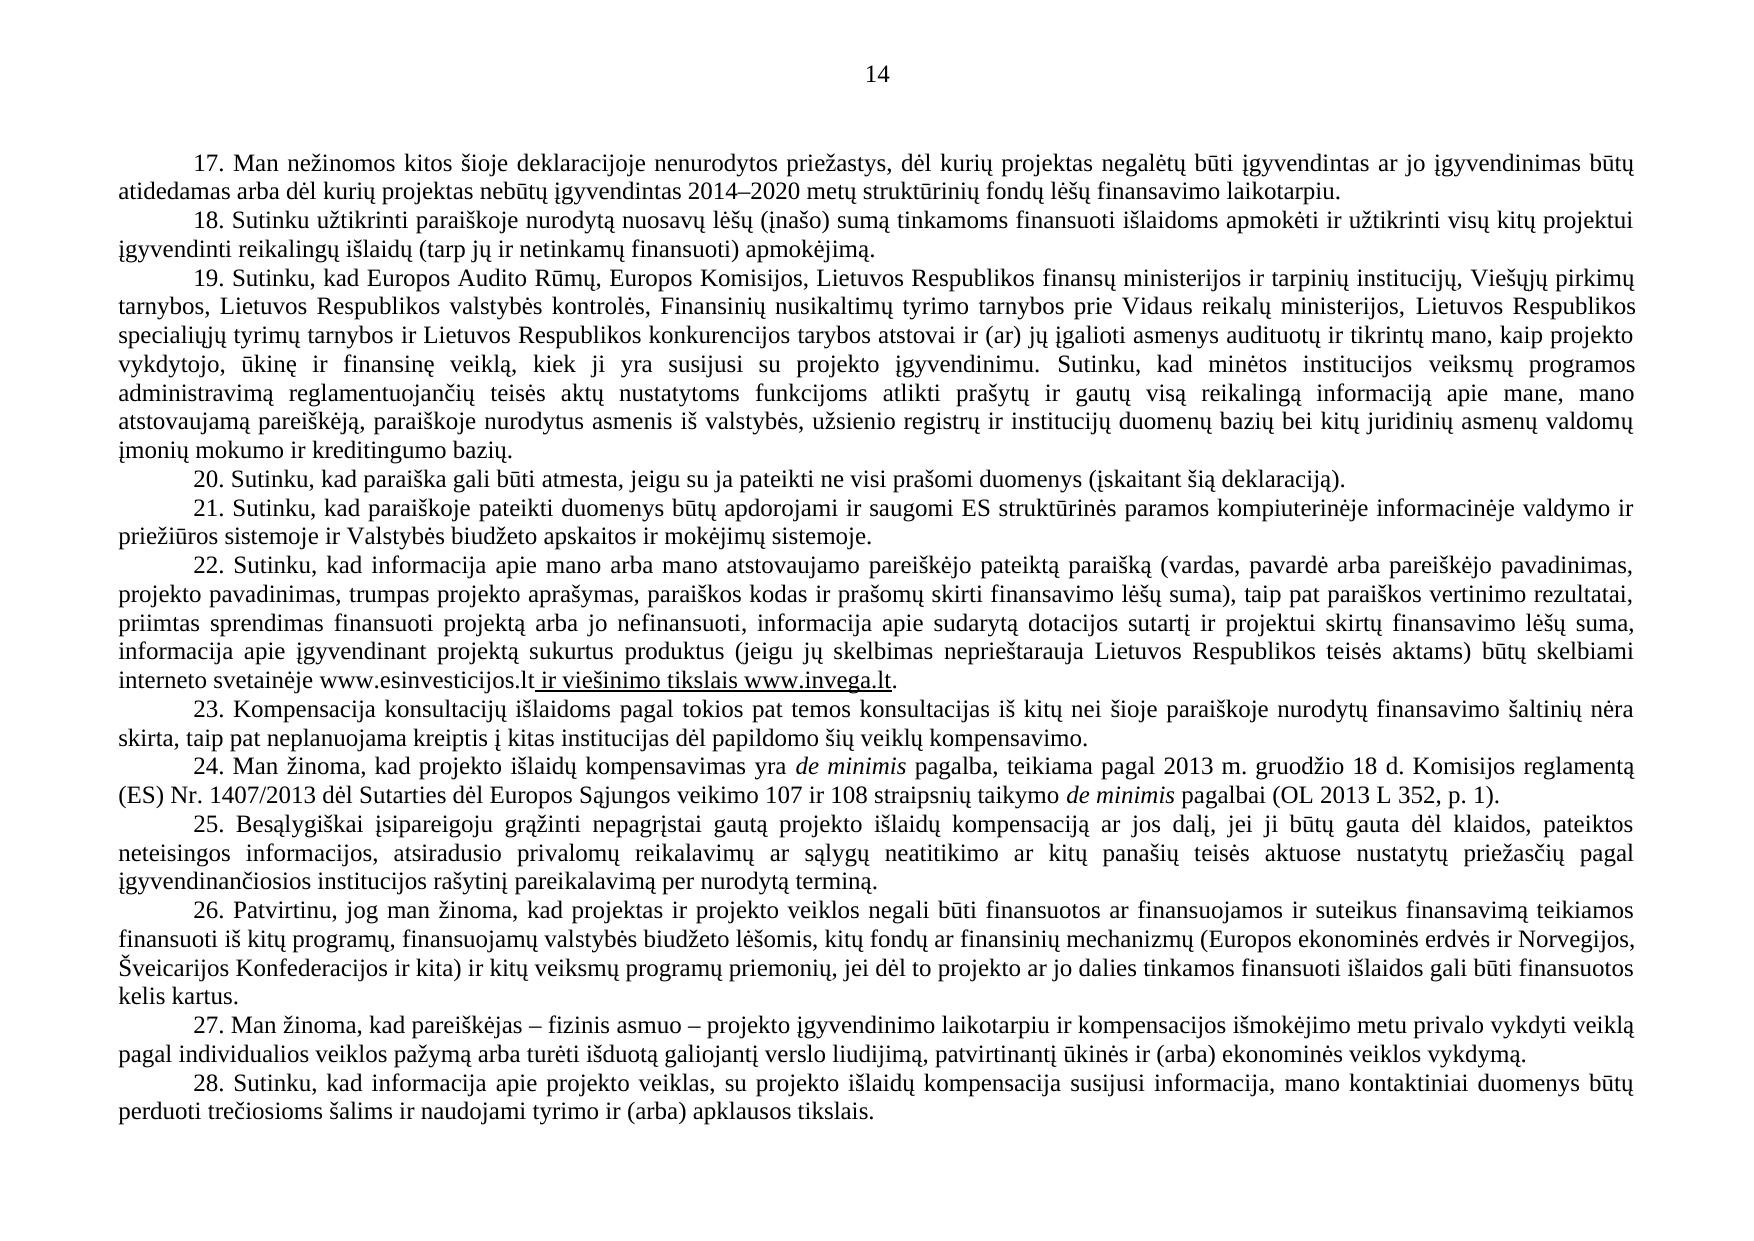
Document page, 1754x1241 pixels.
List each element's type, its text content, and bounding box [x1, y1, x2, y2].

text 26. Patvirtinu, jog man žinoma, kad projektas ir projekto veiklos negali būti finansuotos ar finansuojamos ir suteikus finansavimą teikiamos finansuoti iš kitų programų, finansuojamų valstybės biudžeto lėšomis, kitų fondų ar finansinių mechanizmų (Europos ekonominės erdvės ir Norvegijos, Šveicarijos Konfederacijos ir kita) ir kitų veiksmų programų priemonių, jei dėl to projekto ar jo dalies tinkamos finansuoti išlaidos gali būti finansuotos kelis kartus. [118, 895, 1636, 1010]
text 21. Sutinku, kad paraiškoje pateikti duomenys būtų apdorojami ir saugomi ES struktūrinės paramos kompiuterinėje informacinėje valdymo ir priežiūros sistemoje ir Valstybės biudžeto apskaitos ir mokėjimų sistemoje. [118, 493, 1636, 550]
text 23. Kompensacija konsultacijų išlaidoms pagal tokios pat temos konsultacijas iš kitų nei šioje paraiškoje nurodytų finansavimo šaltinių nėra skirta, taip pat neplanuojama kreiptis į kitas institucijas dėl papildomo šių veiklų kompensavimo. [118, 694, 1636, 751]
text 20. Sutinku, kad paraiška gali būti atmesta, jeigu su ja pateikti ne visi prašomi duomenys (įskaitant šią deklaraciją). [118, 464, 1636, 493]
text 28. Sutinku, kad informacija apie projekto veiklas, su projekto išlaidų kompensacija susijusi informacija, mano kontaktiniai duomenys būtų perduoti trečiosioms šalims ir naudojami tyrimo ir (arba) apklausos tikslais. [118, 1068, 1636, 1125]
text 17. Man nežinomos kitos šioje deklaracijoje nenurodytos priežastys, dėl kurių projektas negalėtų būti įgyvendintas ar jo įgyvendinimas būtų atidedamas arba dėl kurių projektas nebūtų įgyvendintas 2014–2020 metų struktūrinių fondų lėšų finansavimo laikotarpiu. [118, 148, 1636, 205]
text 22. Sutinku, kad informacija apie mano arba mano atstovaujamo pareiškėjo pateiktą paraišką (vardas, pavardė arba pareiškėjo pavadinimas, projekto pavadinimas, trumpas projekto aprašymas, paraiškos kodas ir prašomų skirti finansavimo lėšų suma), taip pat paraiškos vertinimo rezultatai, priimtas sprendimas finansuoti projektą arba jo nefinansuoti, informacija apie sudarytą dotacijos sutartį ir projektui skirtų finansavimo lėšų suma, informacija apie įgyvendinant projektą sukurtus produktus (jeigu jų skelbimas neprieštarauja Lietuvos Respublikos teisės aktams) būtų skelbiami interneto svetainėje www.esinvesticijos.lt ir viešinimo tikslais www.invega.lt. [118, 550, 1636, 694]
text 25. Besąlygiškai įsipareigoju grąžinti nepagrįstai gautą projekto išlaidų kompensaciją ar jos dalį, jei ji būtų gauta dėl klaidos, pateiktos neteisingos informacijos, atsiradusio privalomų reikalavimų ar sąlygų neatitikimo ar kitų panašių teisės aktuose nustatytų priežasčių pagal įgyvendinančiosios institucijos rašytinį pareikalavimą per nurodytą terminą. [118, 809, 1636, 895]
text 19. Sutinku, kad Europos Audito Rūmų, Europos Komisijos, Lietuvos Respublikos finansų ministerijos ir tarpinių institucijų, Viešųjų pirkimų tarnybos, Lietuvos Respublikos valstybės kontrolės, Finansinių nusikaltimų tyrimo tarnybos prie Vidaus reikalų ministerijos, Lietuvos Respublikos specialiųjų tyrimų tarnybos ir Lietuvos Respublikos konkurencijos tarybos atstovai ir (ar) jų įgalioti asmenys audituotų ir tikrintų mano, kaip projekto vykdytojo, ūkinę ir finansinę veiklą, kiek ji yra susijusi su projekto įgyvendinimu. Sutinku, kad minėtos institucijos veiksmų programos administravimą reglamentuojančių teisės aktų nustatytoms funkcijoms atlikti prašytų ir gautų visą reikalingą informaciją apie mane, mano atstovaujamą pareiškėją, paraiškoje nurodytus asmenis iš valstybės, užsienio registrų ir institucijų duomenų bazių bei kitų juridinių asmenų valdomų įmonių mokumo ir kreditingumo bazių. [118, 263, 1636, 464]
text 24. Man žinoma, kad projekto išlaidų kompensavimas yra de minimis pagalba, teikiama pagal 2013 m. gruodžio 18 d. Komisijos reglamentą (ES) Nr. 1407/2013 dėl Sutarties dėl Europos Sąjungos veikimo 107 ir 108 straipsnių taikymo de minimis pagalbai (OL 2013 L 352, p. 1). [118, 751, 1636, 809]
text 27. Man žinoma, kad pareiškėjas – fizinis asmuo – projekto įgyvendinimo laikotarpiu ir kompensacijos išmokėjimo metu privalo vykdyti veiklą pagal individualios veiklos pažymą arba turėti išduotą galiojantį verslo liudijimą, patvirtinantį ūkinės ir (arba) ekonominės veiklos vykdymą. [118, 1010, 1636, 1068]
text 18. Sutinku užtikrinti paraiškoje nurodytą nuosavų lėšų (įnašo) sumą tinkamoms finansuoti išlaidoms apmokėti ir užtikrinti visų kitų projektui įgyvendinti reikalingų išlaidų (tarp jų ir netinkamų finansuoti) apmokėjimą. [118, 205, 1636, 263]
